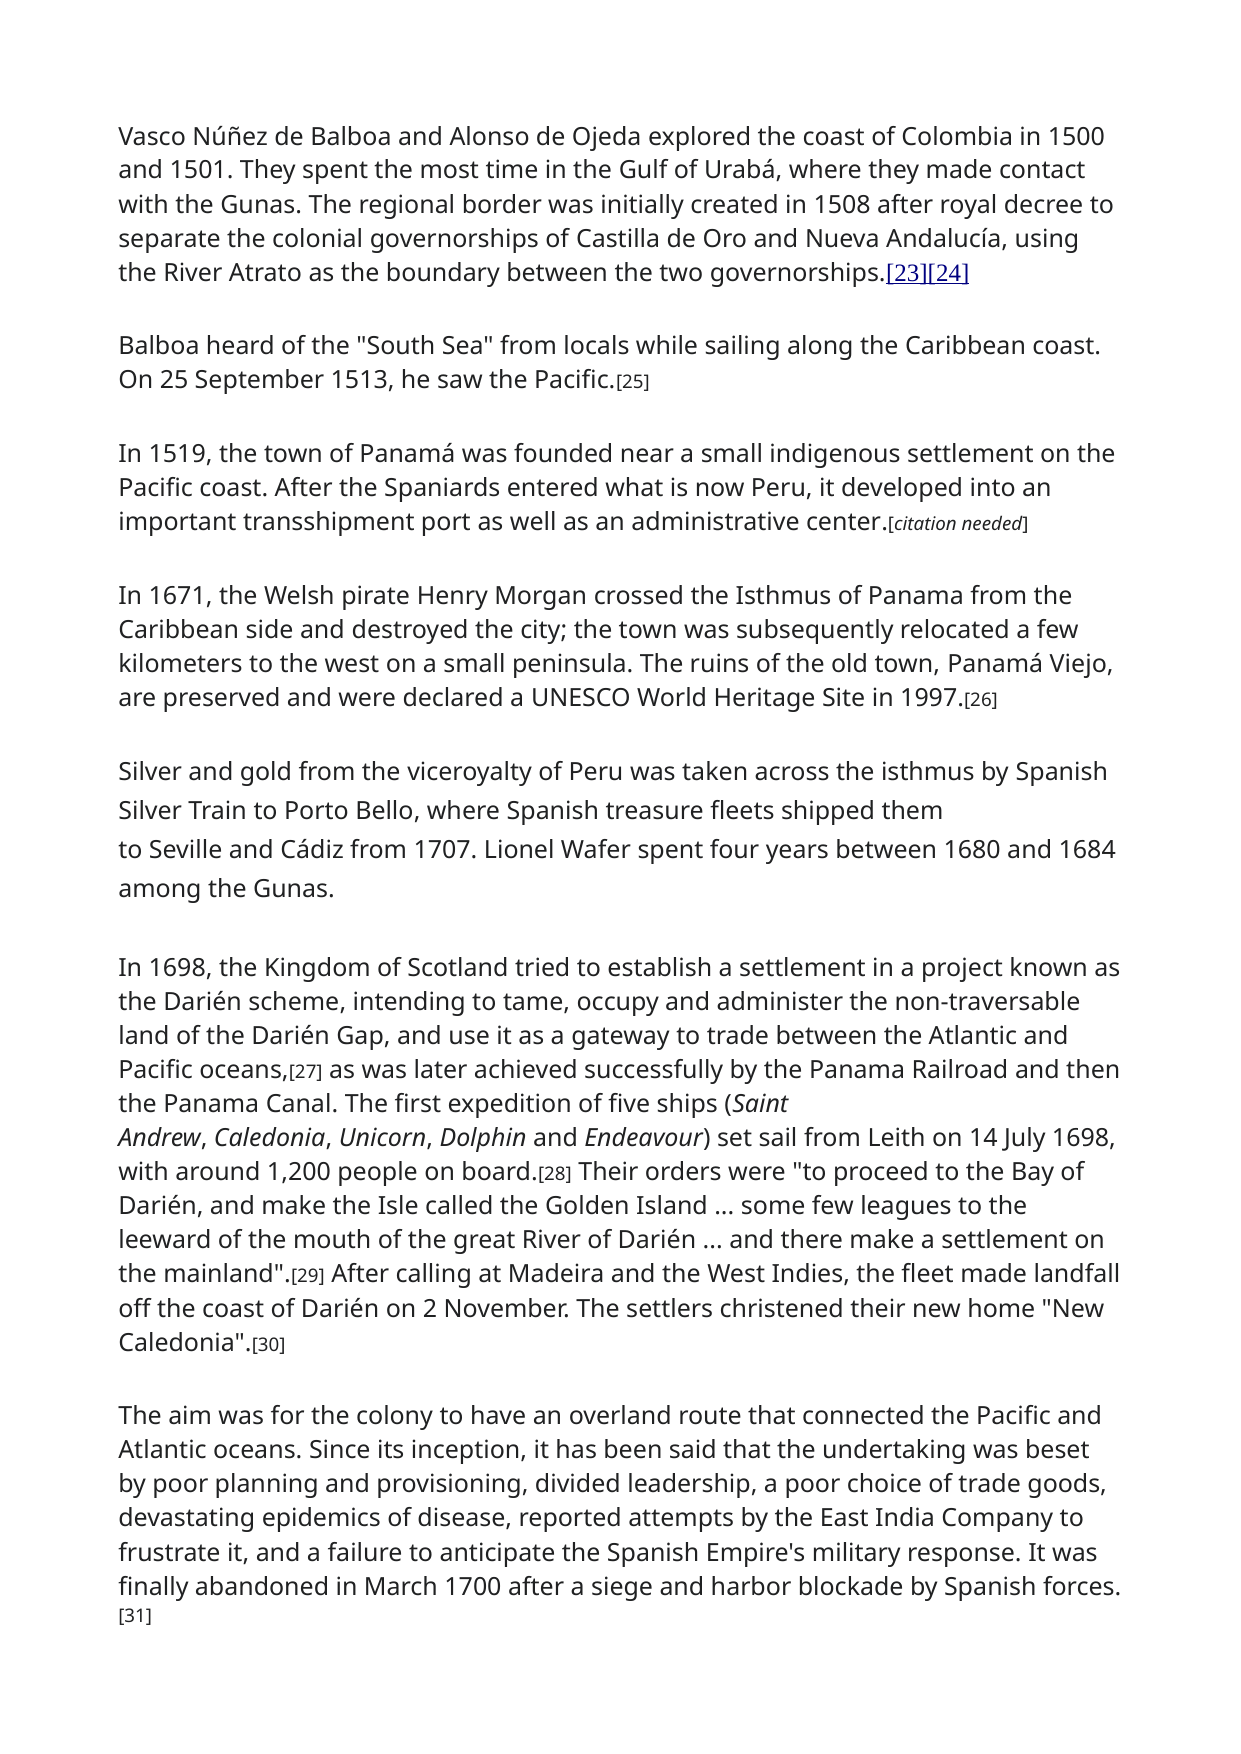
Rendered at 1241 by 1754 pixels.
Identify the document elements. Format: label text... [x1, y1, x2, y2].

text In 1671, the Welsh pirate Henry Morgan crossed the Isthmus of Panama from the Caribbean side and destroyed the city; the town was subsequently relocated a few kilometers to the west on a small peninsula. The ruins of the old town, Panamá Viejo, are preserved and were declared a UNESCO World Heritage Site in 1997.[26] [118, 577, 1122, 714]
text The aim was for the colony to have an overland route that connected the Pacific and Atlantic oceans. Since its inception, it has been said that the undertaking was beset by poor planning and provisioning, divided leadership, a poor choice of trade goods, devastating epidemics of disease, reported attempts by the East India Company to frustrate it, and a failure to anticipate the Spanish Empire's military response. It was finally abandoned in March 1700 after a siege and harbor blockade by Spanish forces.[31] [118, 1398, 1122, 1628]
text In 1519, the town of Panamá was founded near a small indigenous settlement on the Pacific coast. After the Spaniards entered what is now Peru, it developed into an important transshipment port as well as an administrative center.[citation needed] [118, 436, 1122, 538]
text Balboa heard of the "South Sea" from locals while sailing along the Caribbean coast. On 25 September 1513, he saw the Pacific.[25] [118, 328, 1122, 396]
text In 1698, the Kingdom of Scotland tried to establish a settlement in a project known as the Darién scheme, intending to tame, occupy and administer the non-traversable land of the Darién Gap, and use it as a gateway to trade between the Atlantic and Pacific oceans,[27] as was later achieved successfully by the Panama Railroad and then the Panama Canal. The first expedition of five ships (Saint Andrew, Caledonia, Unicorn, Dolphin and Endeavour) set sail from Leith on 14 July 1698, with around 1,200 people on board.[28] Their orders were "to proceed to the Bay of Darién, and make the Isle called the Golden Island ... some few leagues to the leeward of the mouth of the great River of Darién ... and there make a settlement on the mainland".[29] After calling at Madeira and the West Indies, the fleet made landfall off the coast of Darién on 2 November. The settlers christened their new home "New Caledonia".[30] [118, 949, 1122, 1358]
text Vasco Núñez de Balboa and Alonso de Ojeda explored the coast of Colombia in 1500 and 1501. They spent the most time in the Gulf of Urabá, where they made contact with the Gunas. The regional border was initially created in 1508 after royal decree to separate the colonial governorships of Castilla de Oro and Nueva Andalucía, using the River Atrato as the boundary between the two governorships.[23][24] [118, 118, 1122, 288]
text Silver and gold from the viceroyalty of Peru was taken across the isthmus by Spanish Silver Train to Porto Bello, where Spanish treasure fleets shipped them to Seville and Cádiz from 1707. Lionel Wafer spent four years between 1680 and 1684 among the Gunas. [118, 753, 1122, 905]
